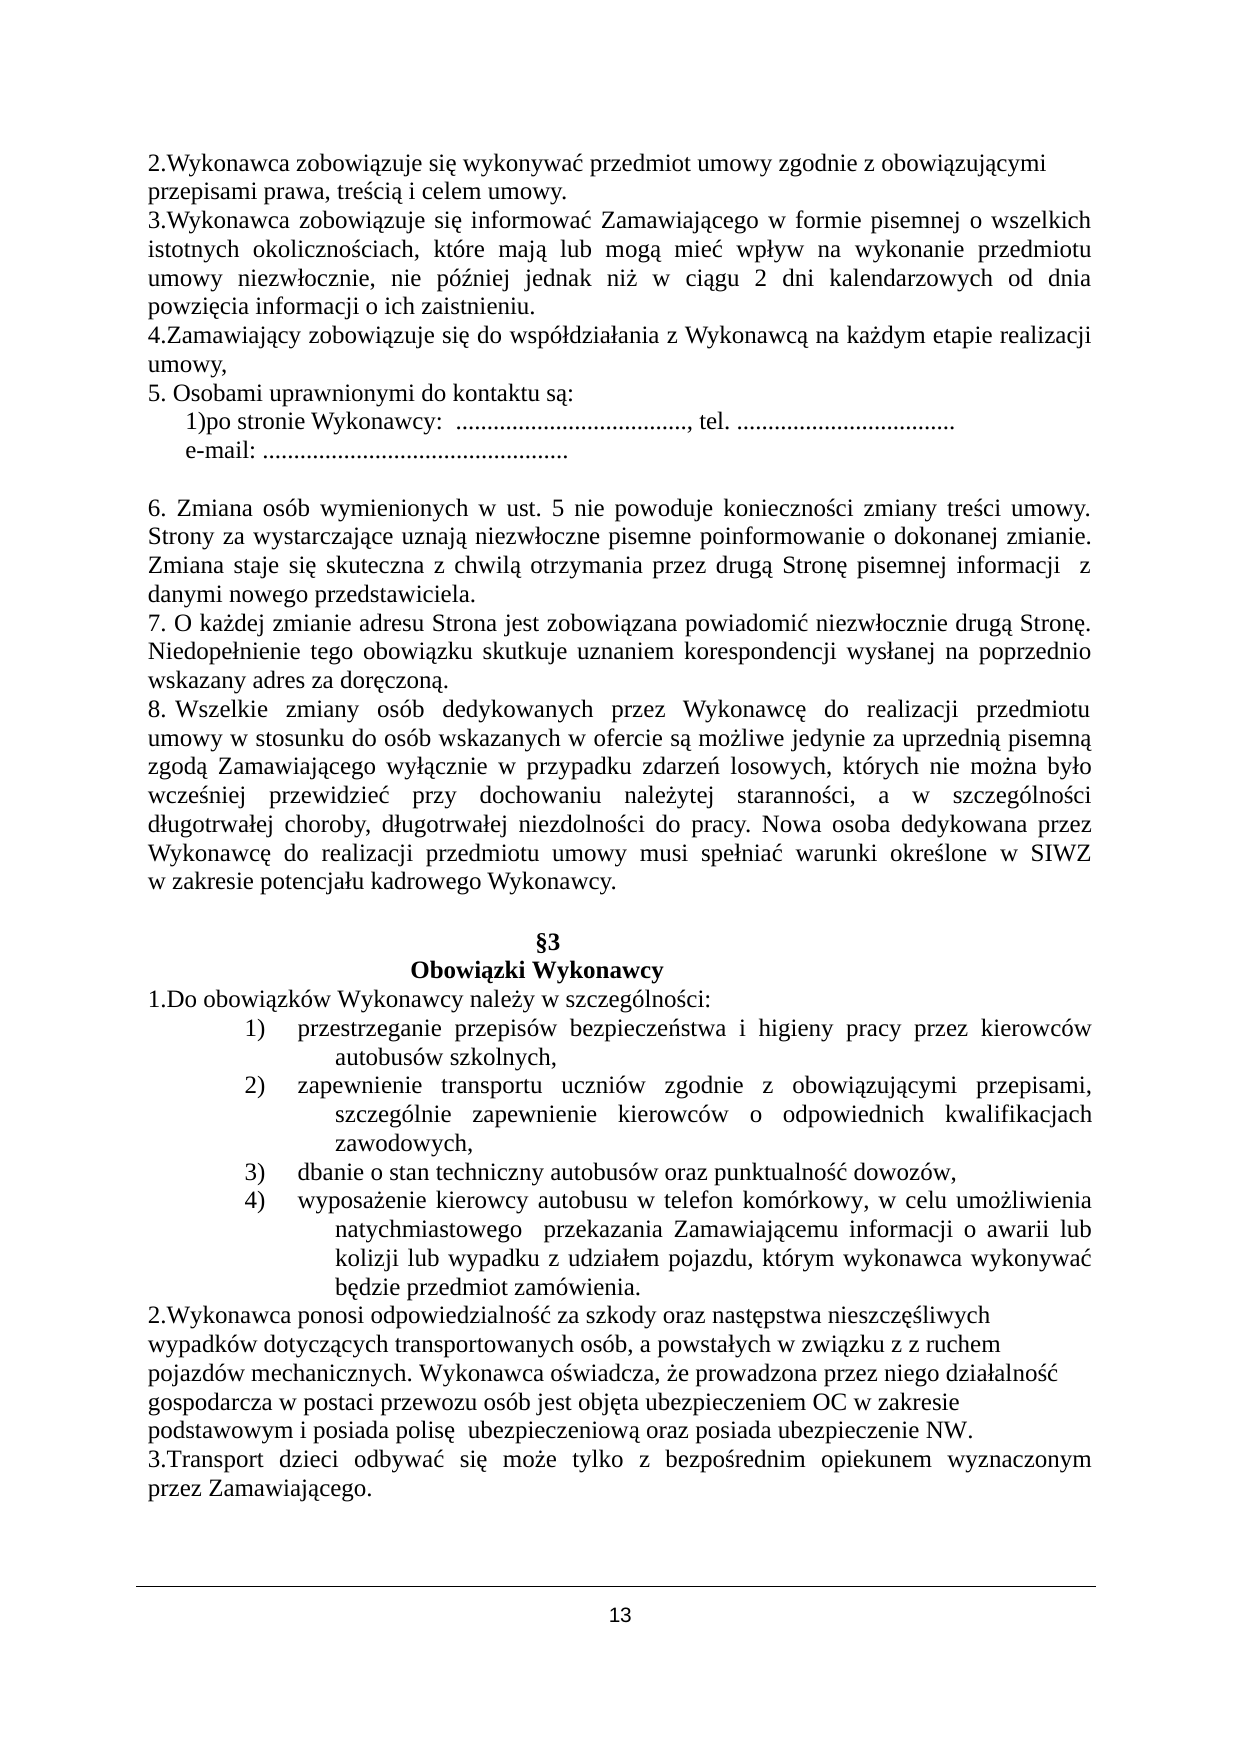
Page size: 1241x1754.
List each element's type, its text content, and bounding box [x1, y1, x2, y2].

text 1.Do obowiązków Wykonawcy należy w szczególności: [148, 984, 1092, 1013]
list przestrzeganie przepisów bezpieczeństwa i higieny pracy przez kierowców autobusów szkolnych, [244, 1013, 1092, 1071]
text 7. O każdej zmianie adresu Strona jest zobowiązana powiadomić niezwłocznie drugą Stronę. Niedopełnienie tego obowiązku skutkuje uznaniem korespondencji wysłanej na poprzednio wskazany adres za doręczoną. [148, 608, 1092, 694]
text 5. Osobami uprawnionymi do kontaktu są: [148, 378, 1092, 406]
text 2.Wykonawca ponosi odpowiedzialność za szkody oraz następstwa nieszczęśliwych wypadków dotyczących transportowanych osób, a powstałych w związku z z ruchem pojazdów mechanicznych. Wykonawca oświadcza, że prowadzona przez niego działalność gospodarcza w postaci przewozu osób jest objęta ubezpieczeniem OC w zakresie podstawowym i posiada polisę ubezpieczeniową oraz posiada ubezpieczenie NW. [148, 1301, 1092, 1444]
text Obowiązki Wykonawcy [148, 956, 697, 984]
text §3 [148, 927, 697, 956]
list dbanie o stan techniczny autobusów oraz punktualność dowozów, [244, 1157, 1092, 1186]
text 6. Zmiana osób wymienionych w ust. 5 nie powoduje konieczności zmiany treści umowy. Strony za wystarczające uznają niezwłoczne pisemne poinformowanie o dokonanej zmianie. Zmiana staje się skuteczna z chwilą otrzymania przez drugą Stronę pisemnej informacji z danymi nowego przedstawiciela. [148, 493, 1092, 608]
text 8. Wszelkie zmiany osób dedykowanych przez Wykonawcę do realizacji przedmiotu umowy w stosunku do osób wskazanych w ofercie są możliwe jedynie za uprzednią pisemną zgodą Zamawiającego wyłącznie w przypadku zdarzeń losowych, których nie można było wcześniej przewidzieć przy dochowaniu należytej staranności, a w szczególności długotrwałej choroby, długotrwałej niezdolności do pracy. Nowa osoba dedykowana przez Wykonawcę do realizacji przedmiotu umowy musi spełniać warunki określone w SIWZ w zakresie potencjału kadrowego Wykonawcy. [148, 694, 1092, 895]
text 3.Transport dzieci odbywać się może tylko z bezpośrednim opiekunem wyznaczonym przez Zamawiającego. [148, 1444, 1092, 1502]
text 4.Zamawiający zobowiązuje się do współdziałania z Wykonawcą na każdym etapie realizacji umowy, [148, 320, 1092, 378]
text 2.Wykonawca zobowiązuje się wykonywać przedmiot umowy zgodnie z obowiązującymi przepisami prawa, treścią i celem umowy. [148, 148, 1092, 205]
list zapewnienie transportu uczniów zgodnie z obowiązującymi przepisami, szczególnie zapewnienie kierowców o odpowiednich kwalifikacjach zawodowych, [244, 1071, 1092, 1157]
text e-mail: ................................................. [185, 435, 1092, 464]
list wyposażenie kierowcy autobusu w telefon komórkowy, w celu umożliwienia natychmiastowego przekazania Zamawiającemu informacji o awarii lub kolizji lub wypadku z udziałem pojazdu, którym wykonawca wykonywać będzie przedmiot zamówienia. [244, 1186, 1092, 1301]
text 3.Wykonawca zobowiązuje się informować Zamawiającego w formie pisemnej o wszelkich istotnych okolicznościach, które mają lub mogą mieć wpływ na wykonanie przedmiotu umowy niezwłocznie, nie później jednak niż w ciągu 2 dni kalendarzowych od dnia powzięcia informacji o ich zaistnieniu. [148, 205, 1092, 320]
text 1)po stronie Wykonawcy: ....................................., tel. ................................... [185, 406, 1092, 435]
